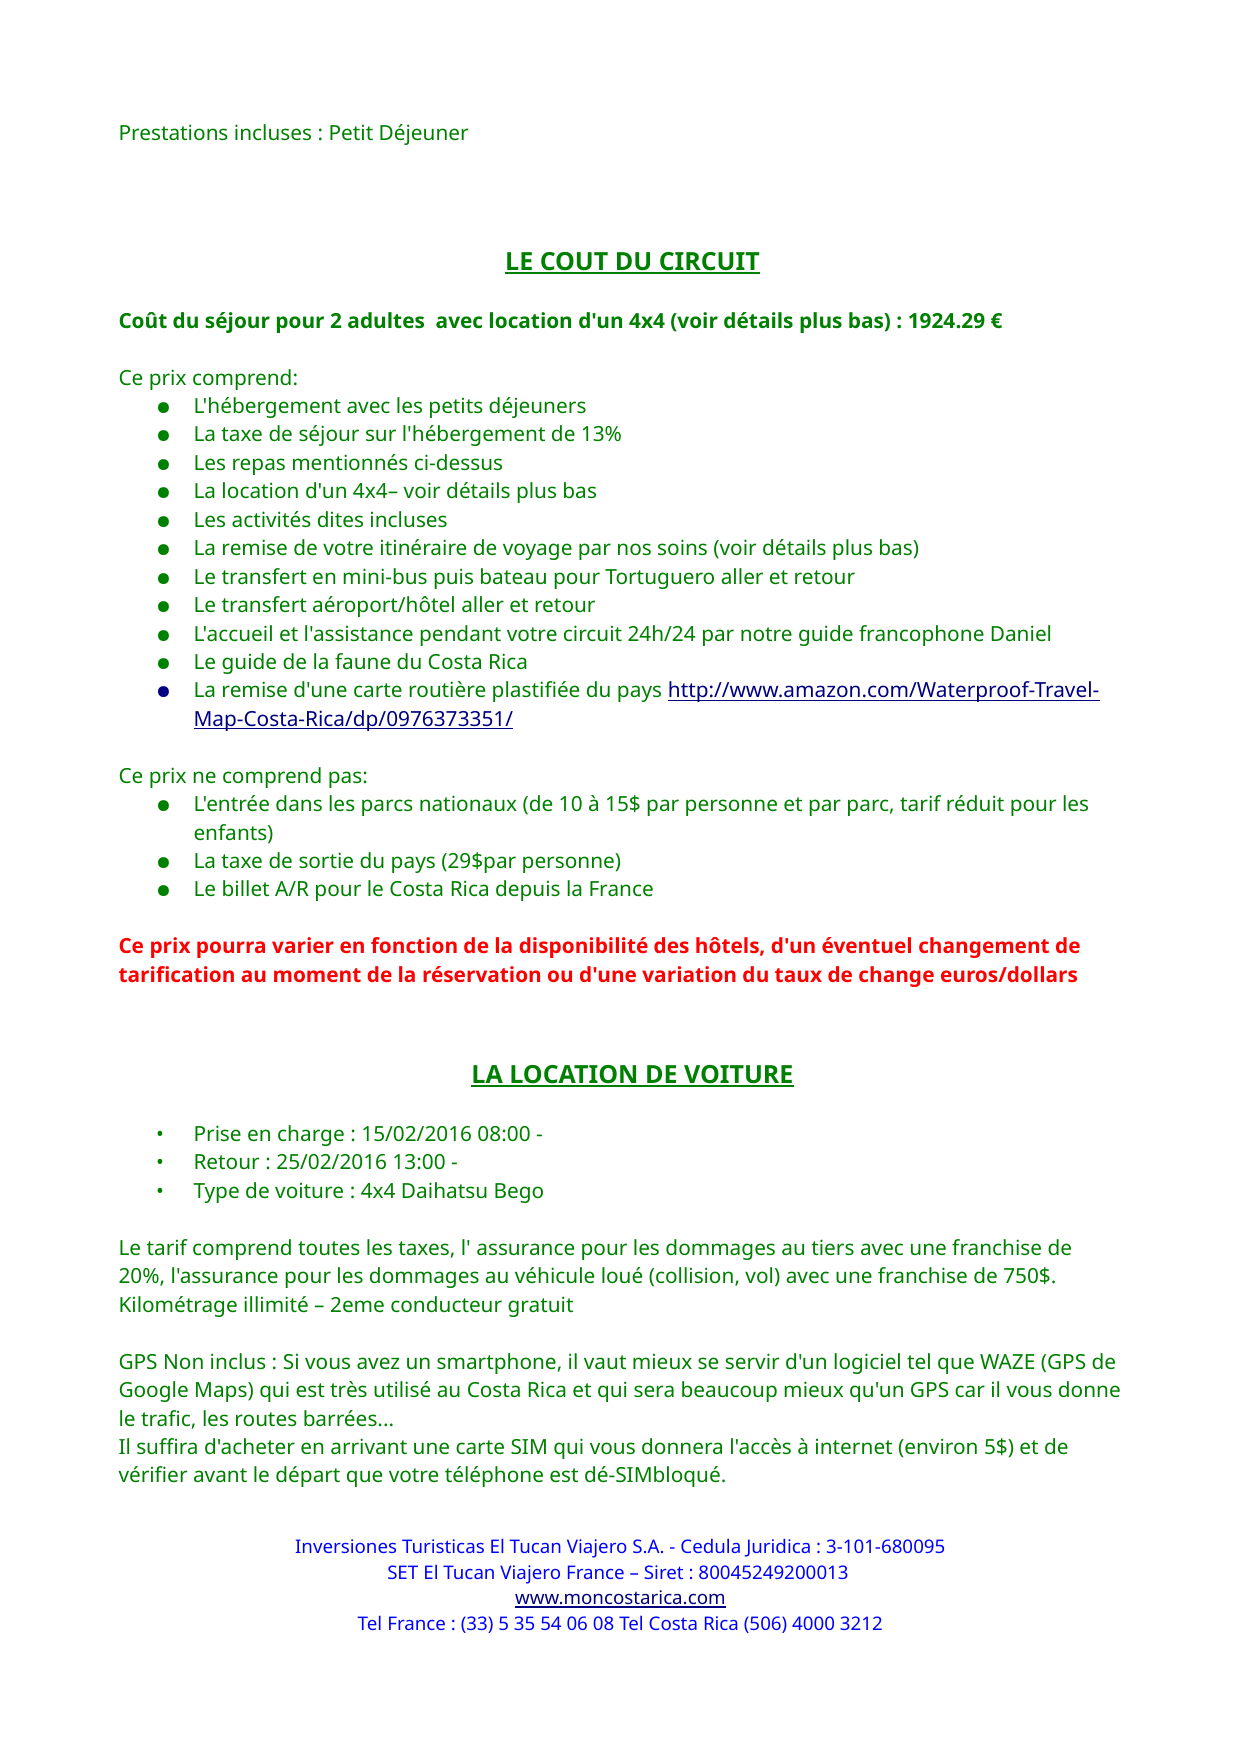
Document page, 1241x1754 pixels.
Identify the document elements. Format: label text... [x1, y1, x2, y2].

list Le billet A/R pour le Costa Rica depuis la France [156, 874, 1122, 903]
list Prise en charge : 15/02/2016 08:00 - [156, 1119, 1122, 1147]
list La location d'un 4x4– voir détails plus bas [156, 476, 1122, 505]
list L'entrée dans les parcs nationaux (de 10 à 15$ par personne et par parc, tarif réduit pour les enfants) [156, 789, 1122, 846]
list Type de voiture : 4x4 Daihatsu Bego [156, 1176, 1122, 1204]
list Les activités dites incluses [156, 505, 1122, 533]
text Prestations incluses : Petit Déjeuner [118, 118, 1122, 147]
text Coût du séjour pour 2 adultes avec location d'un 4x4 (voir détails plus bas) : 1924.29 € [118, 306, 1122, 334]
text Kilométrage illimité – 2eme conducteur gratuit [118, 1290, 1122, 1318]
list Le transfert en mini-bus puis bateau pour Tortuguero aller et retour [156, 562, 1122, 590]
list L'hébergement avec les petits déjeuners [156, 391, 1122, 419]
list L'accueil et l'assistance pendant votre circuit 24h/24 par notre guide francophone Daniel [156, 619, 1122, 647]
list Le guide de la faune du Costa Rica [156, 647, 1122, 676]
list Les repas mentionnés ci-dessus [156, 448, 1122, 476]
list La taxe de séjour sur l'hébergement de 13% [156, 419, 1122, 448]
text GPS Non inclus : Si vous avez un smartphone, il vaut mieux se servir d'un logiciel tel que WAZE (GPS de Google Maps) qui est très utilisé au Costa Rica et qui sera beaucoup mieux qu'un GPS car il vous donne le trafic, les routes barrées... Il suffira d'acheter en arrivant une carte SIM qui vous donnera l'accès à internet (environ 5$) et de vérifier avant le départ que votre téléphone est dé-SIMbloqué. [118, 1347, 1122, 1489]
list Retour : 25/02/2016 13:00 - [156, 1147, 1122, 1176]
text Ce prix ne comprend pas: [118, 761, 1122, 789]
text LA LOCATION DE VOITURE [118, 1056, 1146, 1091]
list Le transfert aéroport/hôtel aller et retour [156, 590, 1122, 619]
list La taxe de sortie du pays (29$par personne) [156, 846, 1122, 874]
list La remise de votre itinéraire de voyage par nos soins (voir détails plus bas) [156, 533, 1122, 562]
text Ce prix comprend: [118, 363, 1122, 391]
text Le tarif comprend toutes les taxes, l' assurance pour les dommages au tiers avec une franchise de 20%, l'assurance pour les dommages au véhicule loué (collision, vol) avec une franchise de 750$. [118, 1233, 1122, 1290]
text Ce prix pourra varier en fonction de la disponibilité des hôtels, d'un éventuel changement de tarification au moment de la réservation ou d'une variation du taux de change euros/dollars [118, 931, 1122, 988]
list La remise d'une carte routière plastifiée du pays http://www.amazon.com/Waterproof-Travel-Map-Costa-Rica/dp/0976373351/ [156, 676, 1122, 732]
text LE COUT DU CIRCUIT [118, 243, 1146, 277]
